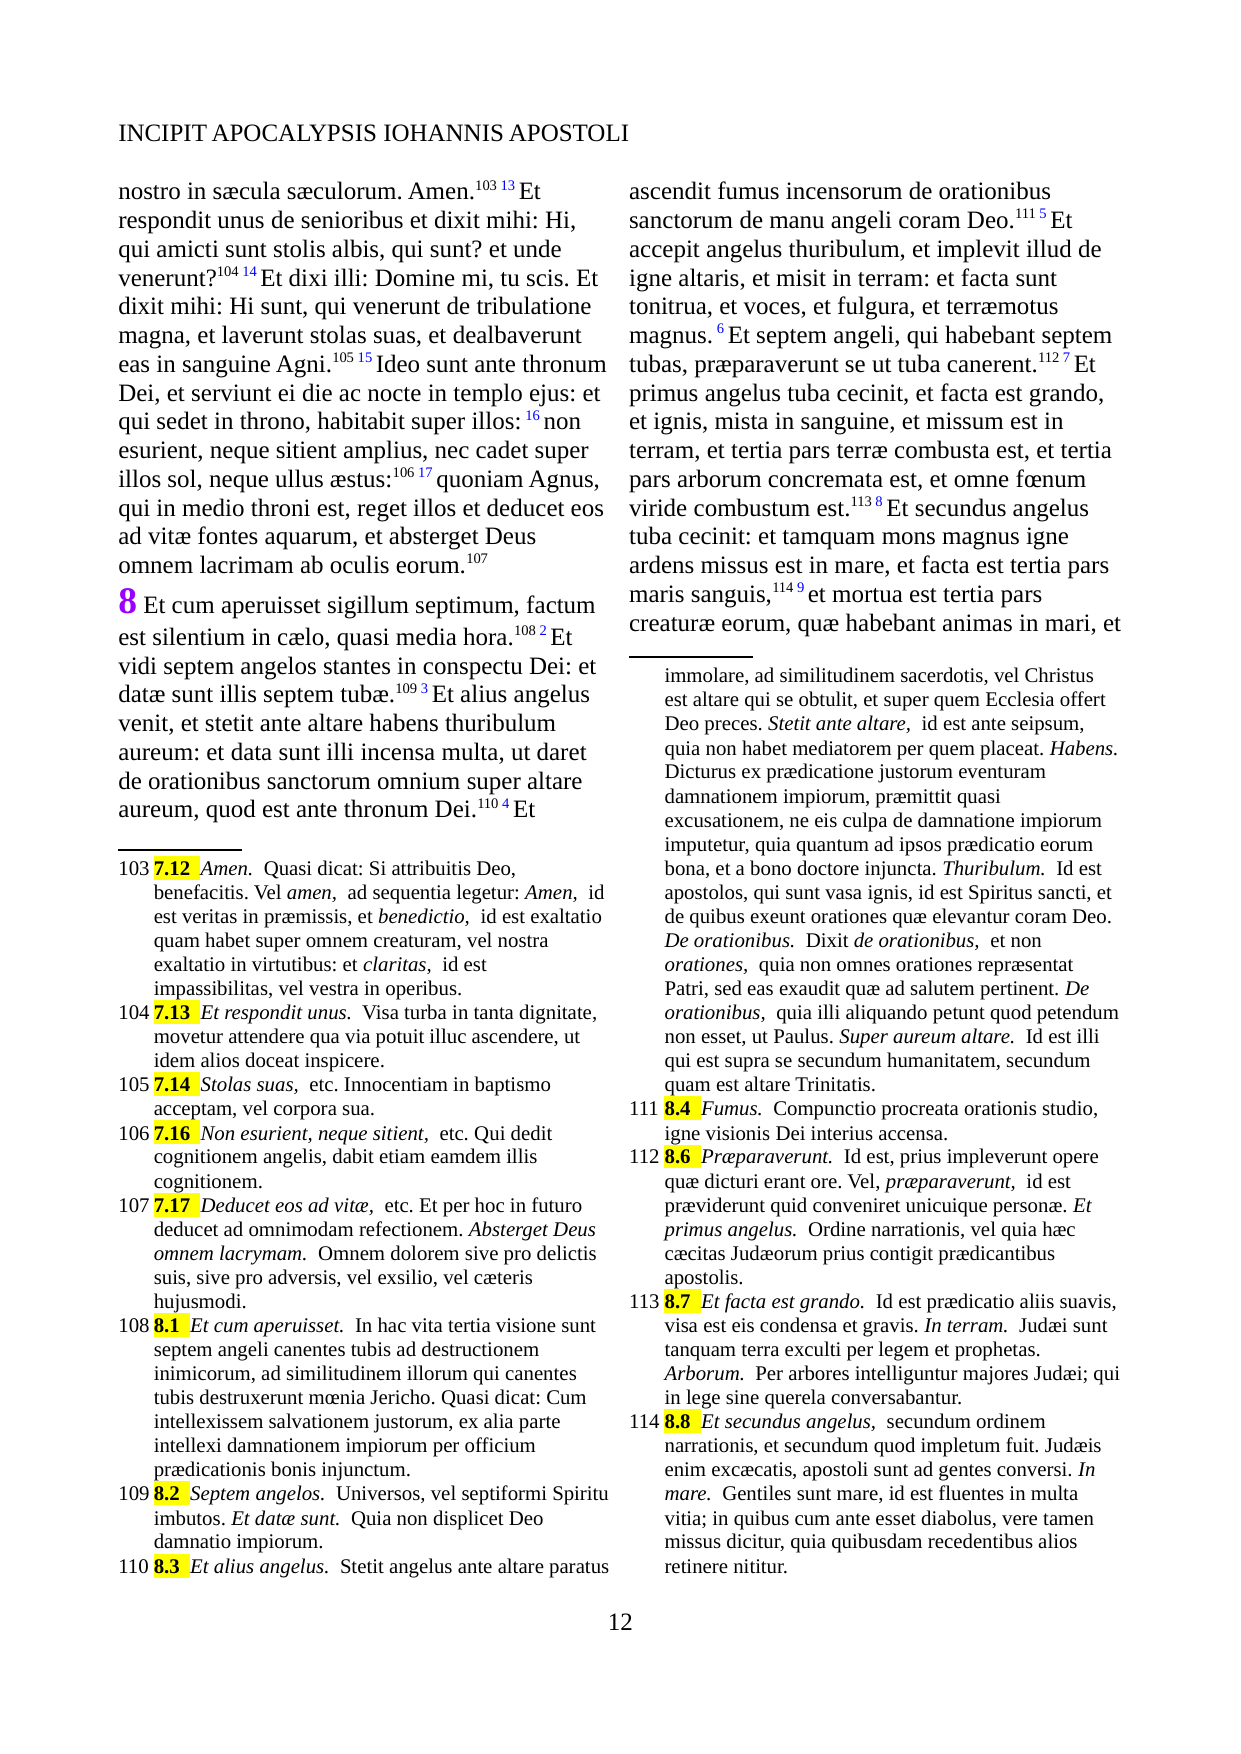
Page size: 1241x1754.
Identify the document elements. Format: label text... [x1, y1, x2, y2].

text 8.8 Et secundus angelus, secundum ordinem narrationis, et secundum quod impletum fuit. Judæis enim excæcatis, apostoli sunt ad gentes conversi. In mare. Gentiles sunt mare, id est fluentes in multa vitia; in quibus cum ante esset diabolus, vere tamen missus dicitur, quia quibusdam recedentibus alios retinere nititur. [629, 1409, 1122, 1578]
text 8.6 Præparaverunt. Id est, prius impleverunt opere quæ dicturi erant ore. Vel, præparaverunt, id est præviderunt quid conveniret unicuique personæ. Et primus angelus. Ordine narrationis, vel quia hæc cæcitas Judæorum prius contigit prædicantibus apostolis. [629, 1144, 1122, 1289]
text 8 Et cum aperuisset sigillum septimum, factum est silentium in cælo, quasi media hora. 2 Et vidi septem angelos stantes in conspectu Dei: et datæ sunt illis septem tubæ. 3 Et alius angelus venit, et stetit ante altare habens thuribulum aureum: et data sunt illi incensa multa, ut daret de orationibus sanctorum omnium super altare aureum, quod est ante thronum Dei. 4 Et ascendit fumus incensorum de orationibus sanctorum de manu angeli coram Deo. 5 Et accepit angelus thuribulum, et implevit illud de igne altaris, et misit in terram: et facta sunt tonitrua, et voces, et fulgura, et terræmotus magnus. 6 Et septem angeli, qui habebant septem tubas, præparaverunt se ut tuba canerent. 7 Et primus angelus tuba cecinit, et facta est grando, et ignis, mista in sanguine, et missum est in terram, et tertia pars terræ combusta est, et tertia pars arborum concremata est, et omne fœnum viride combustum est. 8 Et secundus angelus tuba cecinit: et tamquam mons magnus igne ardens missus est in mare, et facta est tertia pars maris sanguis, 9 et mortua est tertia pars creaturæ eorum, quæ habebant animas in mari, et tertia pars navium interiit. 10 Et tertius angelus tuba cecinit: et cecidit de cælo stella magna, ardens tamquam facula, et cecidit in tertiam partem fluminum, et in fontes aquarum: 11 et nomen stellæ dicitur Absinthium, et facta est tertia pars aquarum in absinthium; et multi hominum mortui sunt de aquis, quia amaræ factæ sunt. 12 Et quartus angelus tuba cecinit: et percussa est tertia pars solis, et tertia pars lunæ, et tertia pars stellarum, ita ut obscuraretur tertia pars eorum, et diei non luceret pars tertia, et noctis similiter. 13 Et vidi, et audivi vocem unius aquilæ volantis per medium cæli dicentis voce magna: Væ, væ, væ habitantibus in terra de ceteris vocibus trium angelorum, qui erant tuba canituri. [629, 176, 1122, 636]
text 8.2 Septem angelos. Universos, vel septiformi Spiritu imbutos. Et datæ sunt. Quia non displicet Deo damnatio impiorum. [118, 1481, 611, 1553]
text 8 Et cum aperuisset sigillum septimum, factum est silentium in cælo, quasi media hora. 2 Et vidi septem angelos stantes in conspectu Dei: et datæ sunt illis septem tubæ. 3 Et alius angelus venit, et stetit ante altare habens thuribulum aureum: et data sunt illi incensa multa, ut daret de orationibus sanctorum omnium super altare aureum, quod est ante thronum Dei. 4 Et ascendit fumus incensorum de orationibus sanctorum de manu angeli coram Deo. 5 Et accepit angelus thuribulum, et implevit illud de igne altaris, et misit in terram: et facta sunt tonitrua, et voces, et fulgura, et terræmotus magnus. 6 Et septem angeli, qui habebant septem tubas, præparaverunt se ut tuba canerent. 7 Et primus angelus tuba cecinit, et facta est grando, et ignis, mista in sanguine, et missum est in terram, et tertia pars terræ combusta est, et tertia pars arborum concremata est, et omne fœnum viride combustum est. 8 Et secundus angelus tuba cecinit: et tamquam mons magnus igne ardens missus est in mare, et facta est tertia pars maris sanguis, 9 et mortua est tertia pars creaturæ eorum, quæ habebant animas in mari, et tertia pars navium interiit. 10 Et tertius angelus tuba cecinit: et cecidit de cælo stella magna, ardens tamquam facula, et cecidit in tertiam partem fluminum, et in fontes aquarum: 11 et nomen stellæ dicitur Absinthium, et facta est tertia pars aquarum in absinthium; et multi hominum mortui sunt de aquis, quia amaræ factæ sunt. 12 Et quartus angelus tuba cecinit: et percussa est tertia pars solis, et tertia pars lunæ, et tertia pars stellarum, ita ut obscuraretur tertia pars eorum, et diei non luceret pars tertia, et noctis similiter. 13 Et vidi, et audivi vocem unius aquilæ volantis per medium cæli dicentis voce magna: Væ, væ, væ habitantibus in terra de ceteris vocibus trium angelorum, qui erant tuba canituri. [118, 579, 611, 823]
text 7.12 Amen. Quasi dicat: Si attribuitis Deo, benefacitis. Vel amen, ad sequentia legetur: Amen, id est veritas in præmissis, et benedictio, id est exaltatio quam habet super omnem creaturam, vel nostra exaltatio in virtutibus: et claritas, id est impassibilitas, vel vestra in operibus. [118, 856, 611, 1000]
text 7.16 Non esurient, neque sitient, etc. Qui dedit cognitionem angelis, dabit etiam eamdem illis cognitionem. [118, 1120, 611, 1193]
text 7.13 Et respondit unus. Visa turba in tanta dignitate, movetur attendere qua via potuit illuc ascendere, ut idem alios doceat inspicere. [118, 1000, 611, 1072]
text 7.14 Stolas suas, etc. Innocentiam in baptismo acceptam, vel corpora sua. [118, 1072, 611, 1120]
text 8.7 Et facta est grando. Id est prædicatio aliis suavis, visa est eis condensa et gravis. In terram. Judæi sunt tanquam terra exculti per legem et prophetas. Arborum. Per arbores intelliguntur majores Judæi; qui in lege sine querela conversabantur. [629, 1289, 1122, 1409]
text 8.3 Et alius angelus. Stetit angelus ante altare paratus [118, 1553, 611, 1578]
text 7.17 Deducet eos ad vitæ, etc. Et per hoc in futuro deducet ad omnimodam refectionem. Absterget Deus omnem lacrymam. Omnem dolorem sive pro delictis suis, sive pro adversis, vel exsilio, vel cæteris hujusmodi. [118, 1193, 611, 1313]
text 8.4 Fumus. Compunctio procreata orationis studio, igne visionis Dei interius accensa. [629, 1096, 1122, 1144]
text nostro in sæcula sæculorum. Amen. 13 Et respondit unus de senioribus et dixit mihi: Hi, qui amicti sunt stolis albis, qui sunt? et unde venerunt? 14 Et dixi illi: Domine mi, tu scis. Et dixit mihi: Hi sunt, qui venerunt de tribulatione magna, et laverunt stolas suas, et dealbaverunt eas in sanguine Agni. 15 Ideo sunt ante thronum Dei, et serviunt ei die ac nocte in templo ejus: et qui sedet in throno, habitabit super illos: 16 non esurient, neque sitient amplius, nec cadet super illos sol, neque ullus æstus: 17 quoniam Agnus, qui in medio throni est, reget illos et deducet eos ad vitæ fontes aquarum, et absterget Deus omnem lacrimam ab oculis eorum. [118, 176, 611, 579]
text immolare, ad similitudinem sacerdotis, vel Christus est altare qui se obtulit, et super quem Ecclesia offert Deo preces. Stetit ante altare, id est ante seipsum, quia non habet mediatorem per quem placeat. Habens. Dicturus ex prædicatione justorum eventuram damnationem impiorum, præmittit quasi excusationem, ne eis culpa de damnatione impiorum imputetur, quia quantum ad ipsos prædicatio eorum bona, et a bono doctore injuncta. Thuribulum. Id est apostolos, qui sunt vasa ignis, id est Spiritus sancti, et de quibus exeunt orationes quæ elevantur coram Deo. De orationibus. Dixit de orationibus, et non orationes, quia non omnes orationes repræsentat Patri, sed eas exaudit quæ ad salutem pertinent. De orationibus, quia illi aliquando petunt quod petendum non esset, ut Paulus. Super aureum altare. Id est illi qui est supra se secundum humanitatem, secundum quam est altare Trinitatis. [629, 663, 1122, 1096]
text 8.1 Et cum aperuisset. In hac vita tertia visione sunt septem angeli canentes tubis ad destructionem inimicorum, ad similitudinem illorum qui canentes tubis destruxerunt mœnia Jericho. Quasi dicat: Cum intellexissem salvationem justorum, ex alia parte intellexi damnationem impiorum per officium prædicationis bonis injunctum. [118, 1313, 611, 1481]
